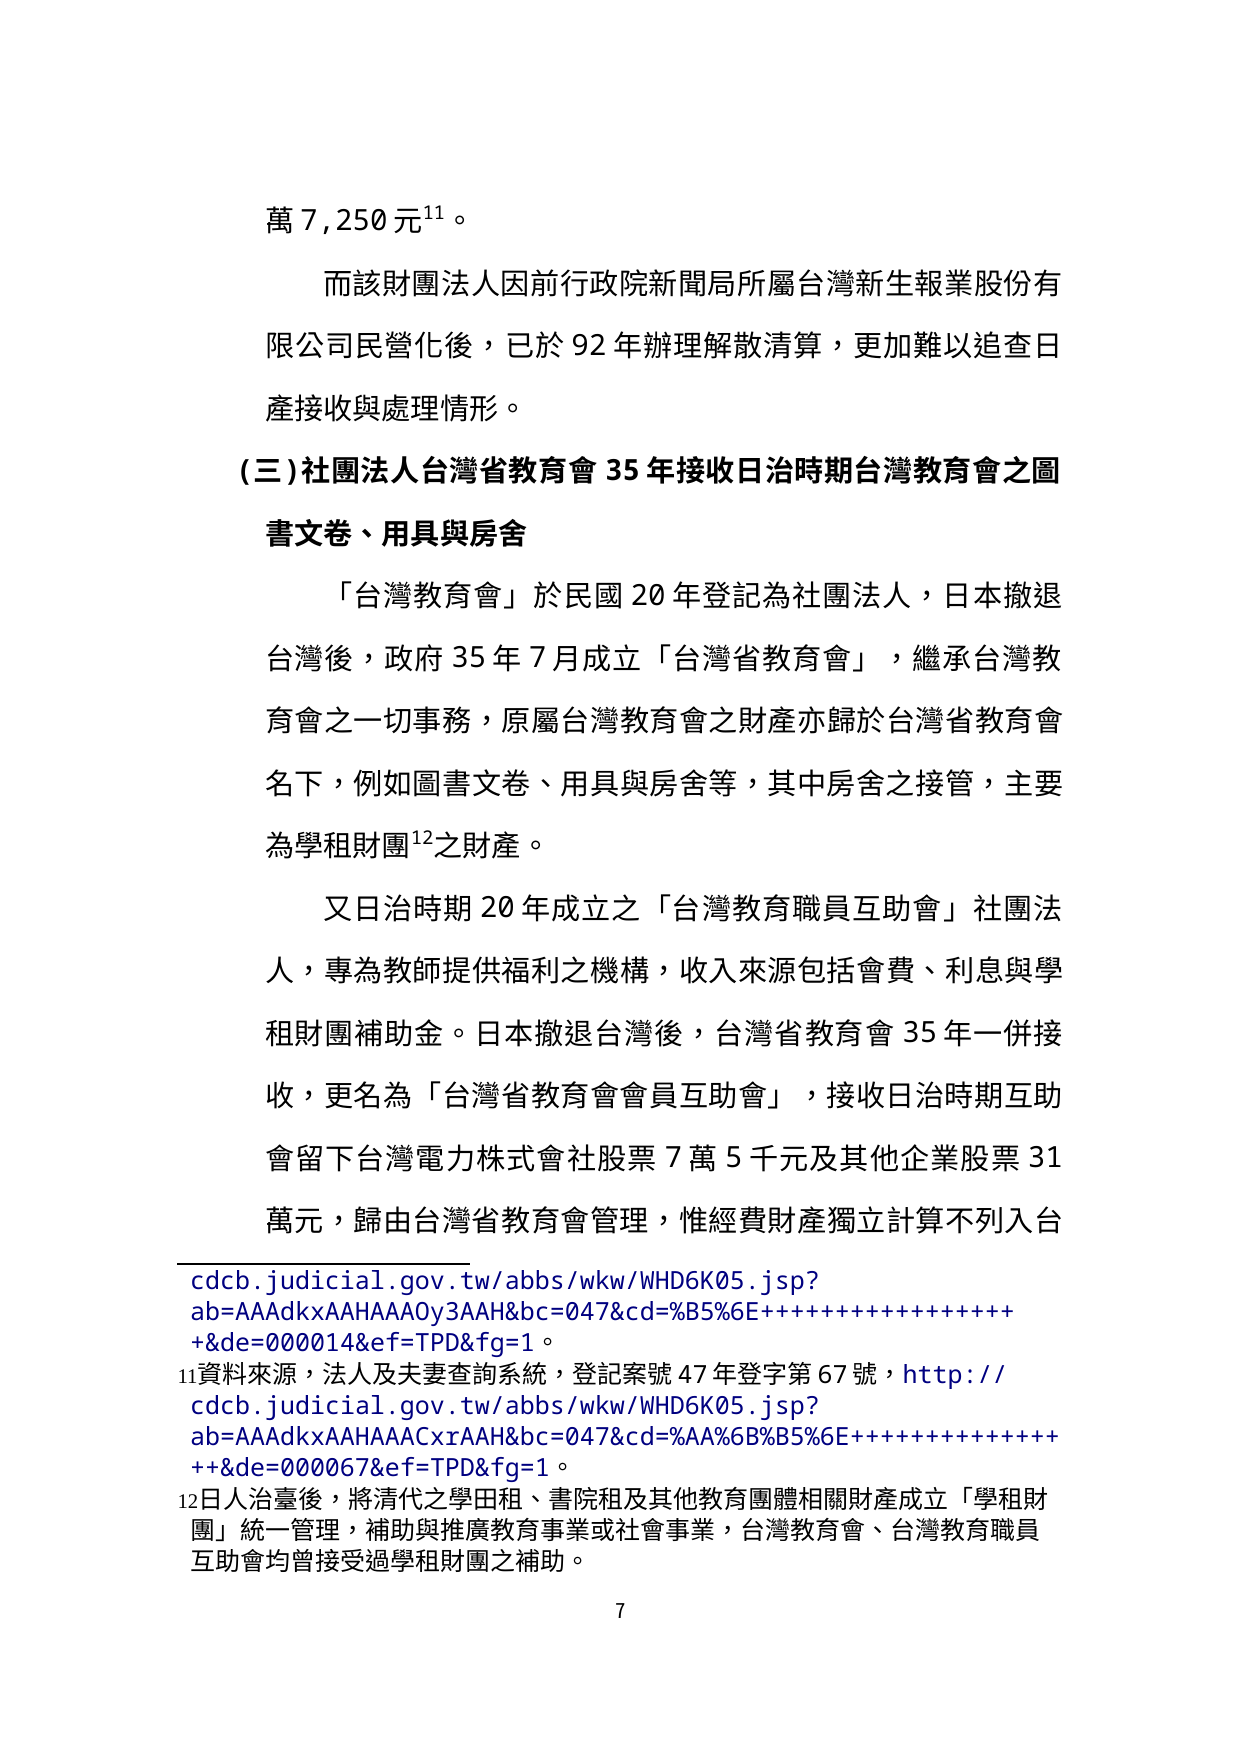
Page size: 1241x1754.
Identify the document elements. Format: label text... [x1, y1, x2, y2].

text 資料來源，法人及夫妻查詢系統，登記案號47年登字第67號，http://cdcb.judicial.gov.tw/abbs/wkw/WHD6K05.jsp?ab=AAAdkxAAHAAACxrAAH&bc=047&cd=%AA%6B%B5%6E++++++++++++++++&de=000067&ef=TPD&fg=1。 [177, 1358, 1063, 1483]
text 而該財團法人因前行政院新聞局所屬台灣新生報業股份有限公司民營化後，已於92年辦理解散清算，更加難以追查日產接收與處理情形。 [265, 240, 1063, 427]
text 財團法人台灣新生報社股份有限公司職工福利委員會於47年12月25日設立登記，捐助方法包括繼受原台日共濟團(即前台灣新報員工互助會)所有之財產，登記財產總額703萬7,250元。 [265, 177, 1063, 240]
text (三)社團法人台灣省教育會35年接收日治時期台灣教育會之圖書文卷、用具與房舍 [236, 427, 1063, 552]
text cdcb.judicial.gov.tw/abbs/wkw/WHD6K05.jsp?ab=AAAdkxAAHAAAOy3AAH&bc=047&cd=%B5%6E++++++++++++++++++&de=000014&ef=TPD&fg=1。 [177, 1264, 1063, 1358]
text 「台灣教育會」於民國20年登記為社團法人，日本撤退台灣後，政府35年7月成立「台灣省教育會」，繼承台灣教育會之一切事務，原屬台灣教育會之財產亦歸於台灣省教育會名下，例如圖書文卷、用具與房舍等，其中房舍之接管，主要為學租財團之財產。 [265, 552, 1063, 865]
text 日人治臺後，將清代之學田租、書院租及其他教育團體相關財產成立「學租財團」統一管理，補助與推廣教育事業或社會事業，台灣教育會、台灣教育職員互助會均曾接受過學租財團之補助。 [177, 1483, 1063, 1577]
text 又日治時期20年成立之「台灣教育職員互助會」社團法人，專為教師提供福利之機構，收入來源包括會費、利息與學租財團補助金。日本撤退台灣後，台灣省教育會35年一併接收，更名為「台灣省教育會會員互助會」，接收日治時期互助會留下台灣電力株式會社股票7萬5千元及其他企業股票31萬元，歸由台灣省教育會管理，惟經費財產獨立計算不列入台灣省教育會中。 [265, 865, 1063, 1240]
